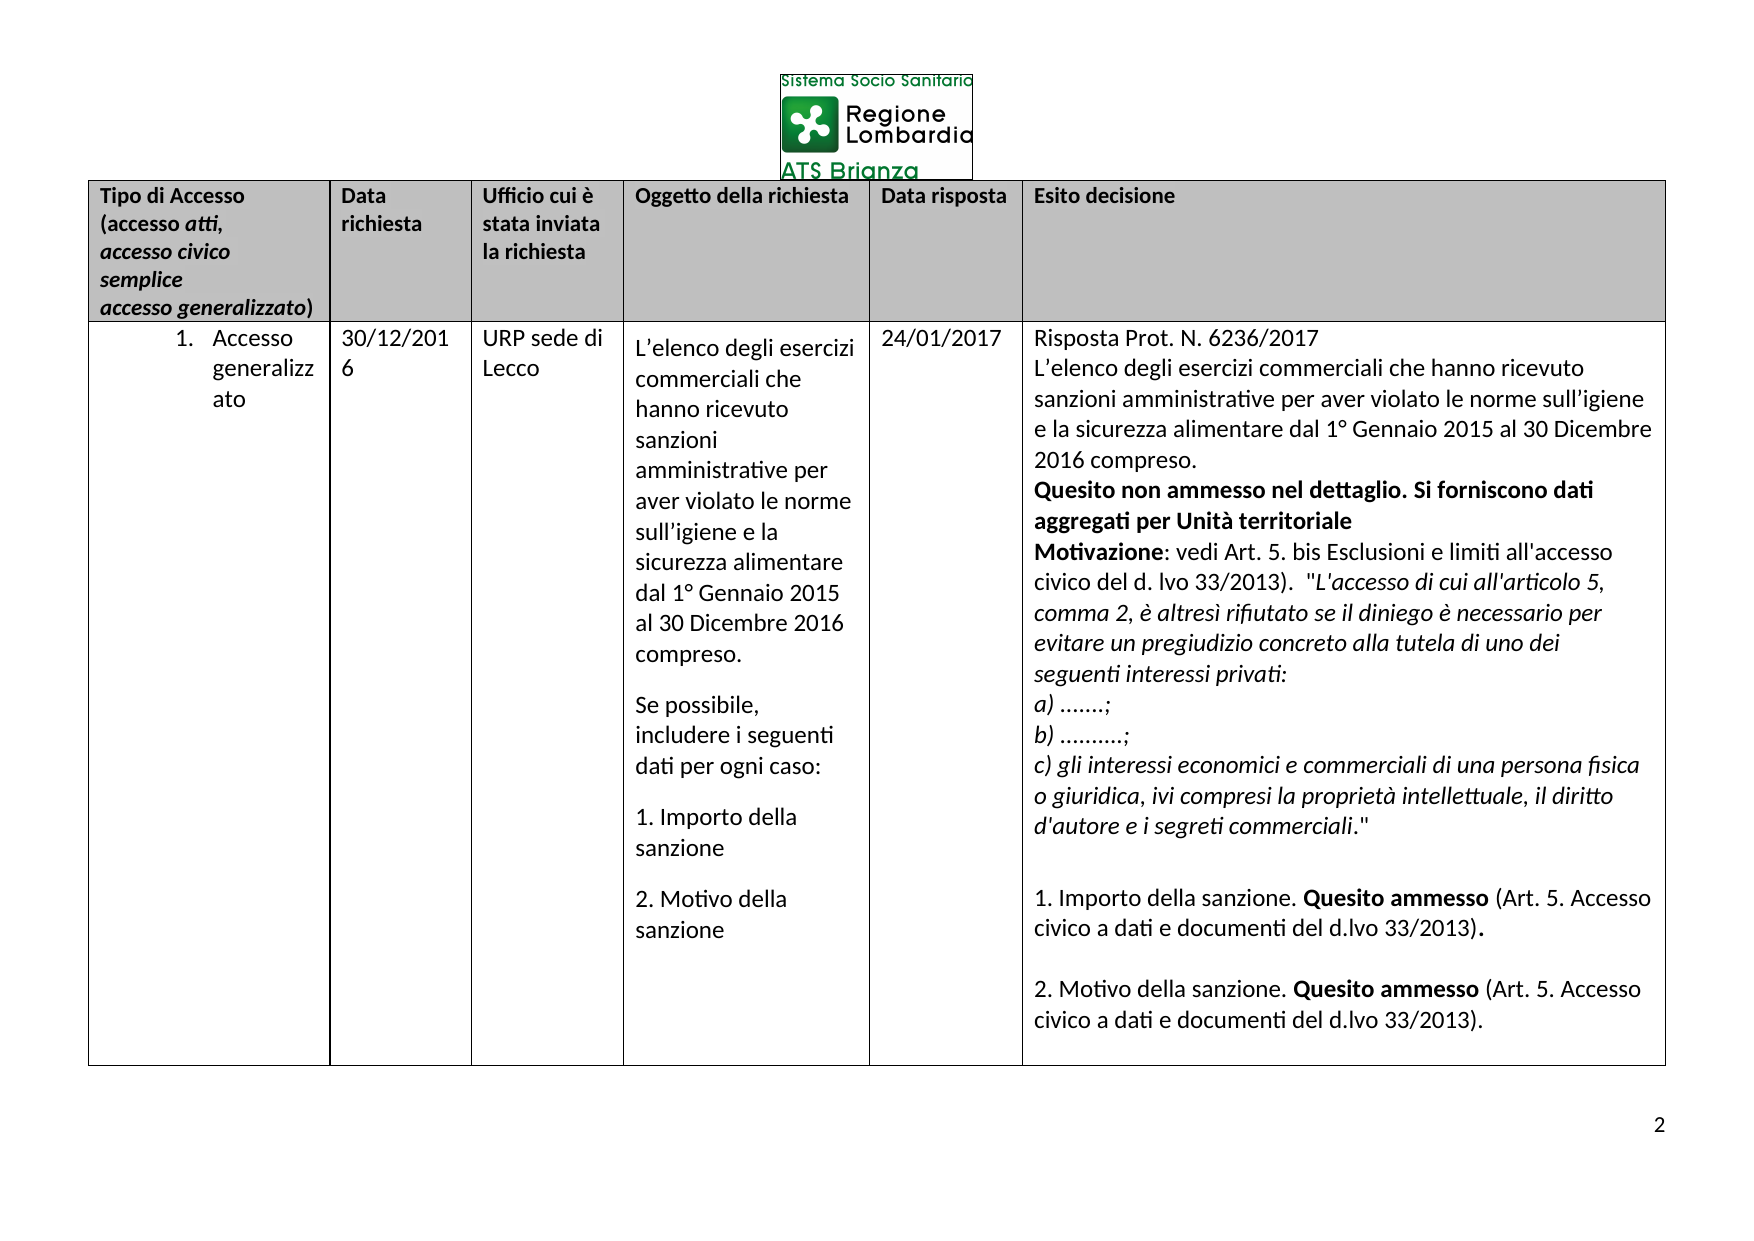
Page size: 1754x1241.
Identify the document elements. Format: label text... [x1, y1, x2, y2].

table_cell L’elenco degli esercizi commerciali che hanno ricevuto sanzioni amministrative per aver violato le norme sull’igiene e la sicurezza alimentare dal 1° Gennaio 2015 al 30 Dicembre 2016 compreso. Se possibile, includere i seguenti dati per ogni caso: 1. Importo della sanzione 2. Motivo della sanzione [624, 322, 869, 1065]
table_header Data richiesta [331, 181, 471, 321]
table_header Esito decisione [1023, 181, 1665, 321]
table_header Oggetto della richiesta [624, 181, 869, 321]
table_header Data risposta [870, 181, 1022, 321]
table_cell 24/01/2017 [870, 322, 1022, 1065]
table_cell Risposta Prot. N. 6236/2017 L’elenco degli esercizi commerciali che hanno ricevuto sanzioni amministrative per aver violato le norme sull’igiene e la sicurezza alimentare dal 1° Gennaio 2015 al 30 Dicembre 2016 compreso. Quesito non ammesso nel dettaglio. Si forniscono dati aggregati per Unità territoriale Motivazione: vedi Art. 5. bis Esclusioni e limiti all'accesso civico del d. lvo 33/2013). "L'accesso di cui all'articolo 5, comma 2, è altresì rifiutato se il diniego è necessario per evitare un pregiudizio concreto alla tutela di uno dei seguenti interessi privati: a) .......; b) ..........; c) gli interessi economici e commerciali di una persona fisica o giuridica, ivi compresi la proprietà intellettuale, il diritto d'autore e i segreti commerciali." 1. Importo della sanzione. Quesito ammesso (Art. 5. Accesso civico a dati e documenti del d.lvo 33/2013). 2. Motivo della sanzione. Quesito ammesso (Art. 5. Accesso civico a dati e documenti del d.lvo 33/2013). [1023, 322, 1665, 1065]
table_cell 30/12/2016 [331, 322, 471, 1065]
table_header Tipo di Accesso (accesso atti, accesso civico semplice accesso generalizzato) [89, 181, 329, 321]
table_cell URP sede di Lecco [472, 322, 623, 1065]
table_cell Accesso generalizzato [89, 322, 329, 1065]
table_header Ufficio cui è stata inviata la richiesta [472, 181, 623, 321]
